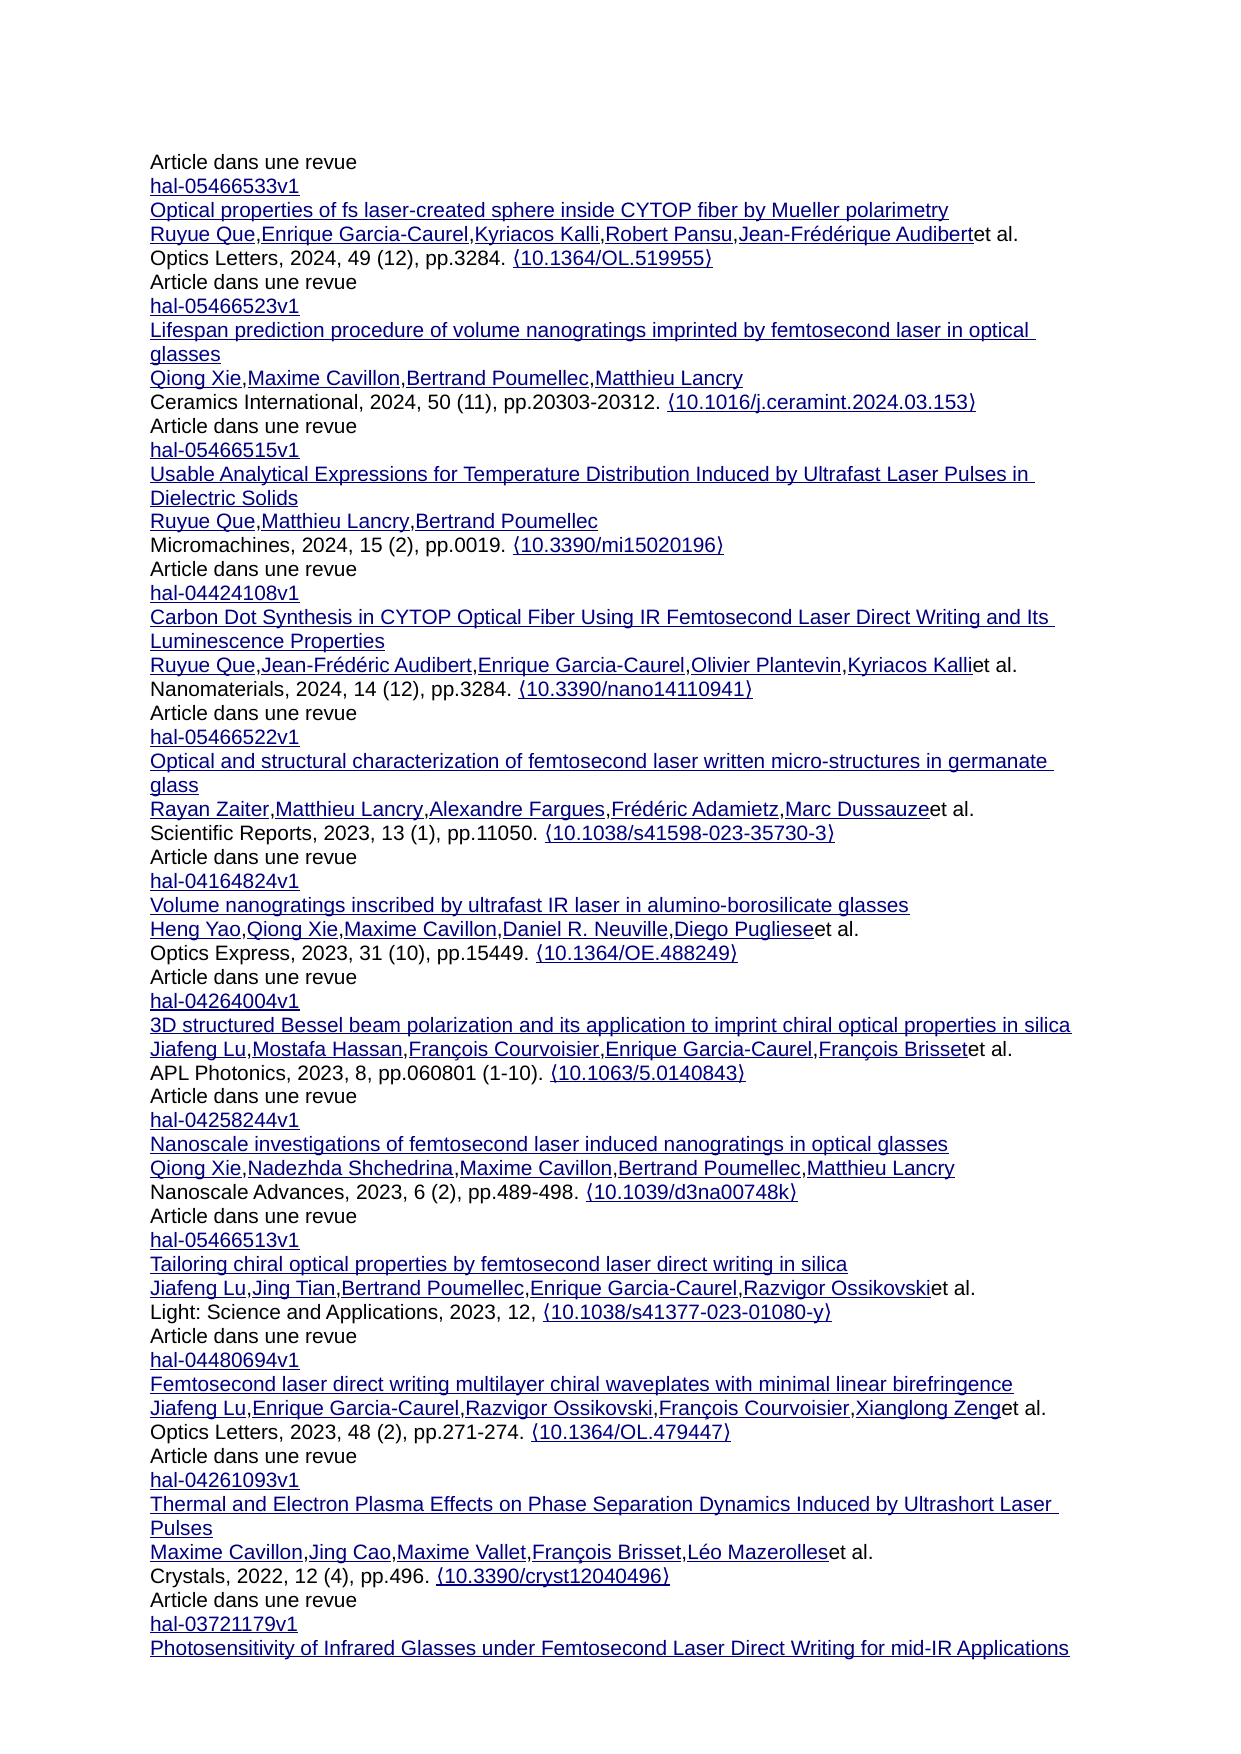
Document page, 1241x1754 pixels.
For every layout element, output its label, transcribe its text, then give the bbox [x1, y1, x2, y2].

table_cell Lifespan prediction procedure of volume nanogratings imprinted by femtosecond laser in optical glasses Qiong Xie,Maxime Cavillon,Bertrand Poumellec,Matthieu Lancry Ceramics International, 2024, 50 (11), pp.20303-20312. ⟨10.1016/j.ceramint.2024.03.153⟩ Article dans une revue hal-05466515v1 [150, 318, 1090, 461]
table_cell Thermal and Electron Plasma Effects on Phase Separation Dynamics Induced by Ultrashort Laser Pulses Maxime Cavillon,Jing Cao,Maxime Vallet,François Brisset,Léo Mazerolleset al. Crystals, 2022, 12 (4), pp.496. ⟨10.3390/cryst12040496⟩ Article dans une revue hal-03721179v1 [150, 1492, 1090, 1635]
table_cell Nanoscale investigations of femtosecond laser induced nanogratings in optical glasses Qiong Xie,Nadezhda Shchedrina,Maxime Cavillon,Bertrand Poumellec,Matthieu Lancry Nanoscale Advances, 2023, 6 (2), pp.489-498. ⟨10.1039/d3na00748k⟩ Article dans une revue hal-05466513v1 [150, 1132, 1090, 1252]
table_cell Volume nanogratings inscribed by ultrafast IR laser in alumino-borosilicate glasses Heng Yao,Qiong Xie,Maxime Cavillon,Daniel R. Neuville,Diego Puglieseet al. Optics Express, 2023, 31 (10), pp.15449. ⟨10.1364/OE.488249⟩ Article dans une revue hal-04264004v1 [150, 893, 1090, 1012]
table_cell 3D structured Bessel beam polarization and its application to imprint chiral optical properties in silica Jiafeng Lu,Mostafa Hassan,François Courvoisier,Enrique Garcia-Caurel,François Brissetet al. APL Photonics, 2023, 8, pp.060801 (1-10). ⟨10.1063/5.0140843⟩ Article dans une revue hal-04258244v1 [150, 1013, 1090, 1132]
table_cell Photosensitivity of Infrared Glasses under Femtosecond Laser Direct Writing for mid-IR Applications [150, 1635, 1090, 1659]
table_cell Femtosecond laser direct writing multilayer chiral waveplates with minimal linear birefringence Jiafeng Lu,Enrique Garcia-Caurel,Razvigor Ossikovski,François Courvoisier,Xianglong Zenget al. Optics Letters, 2023, 48 (2), pp.271-274. ⟨10.1364/OL.479447⟩ Article dans une revue hal-04261093v1 [150, 1372, 1090, 1492]
table_cell Usable Analytical Expressions for Temperature Distribution Induced by Ultrafast Laser Pulses in Dielectric Solids Ruyue Que,Matthieu Lancry,Bertrand Poumellec Micromachines, 2024, 15 (2), pp.0019. ⟨10.3390/mi15020196⟩ Article dans une revue hal-04424108v1 [150, 461, 1090, 605]
table_cell Optical and structural characterization of femtosecond laser written micro-structures in germanate glass Rayan Zaiter,Matthieu Lancry,Alexandre Fargues,Frédéric Adamietz,Marc Dussauzeet al. Scientific Reports, 2023, 13 (1), pp.11050. ⟨10.1038/s41598-023-35730-3⟩ Article dans une revue hal-04164824v1 [150, 749, 1090, 893]
table_cell Optical properties of fs laser-created sphere inside CYTOP fiber by Mueller polarimetry Ruyue Que,Enrique Garcia-Caurel,Kyriacos Kalli,Robert Pansu,Jean-Frédérique Audibertet al. Optics Letters, 2024, 49 (12), pp.3284. ⟨10.1364/OL.519955⟩ Article dans une revue hal-05466523v1 [150, 198, 1090, 318]
table_cell Article dans une revue hal-05466533v1 [150, 150, 1090, 198]
table_cell Carbon Dot Synthesis in CYTOP Optical Fiber Using IR Femtosecond Laser Direct Writing and Its Luminescence Properties Ruyue Que,Jean-Frédéric Audibert,Enrique Garcia-Caurel,Olivier Plantevin,Kyriacos Kalliet al. Nanomaterials, 2024, 14 (12), pp.3284. ⟨10.3390/nano14110941⟩ Article dans une revue hal-05466522v1 [150, 605, 1090, 749]
table_cell Tailoring chiral optical properties by femtosecond laser direct writing in silica Jiafeng Lu,Jing Tian,Bertrand Poumellec,Enrique Garcia-Caurel,Razvigor Ossikovskiet al. Light: Science and Applications, 2023, 12, ⟨10.1038/s41377-023-01080-y⟩ Article dans une revue hal-04480694v1 [150, 1252, 1090, 1372]
